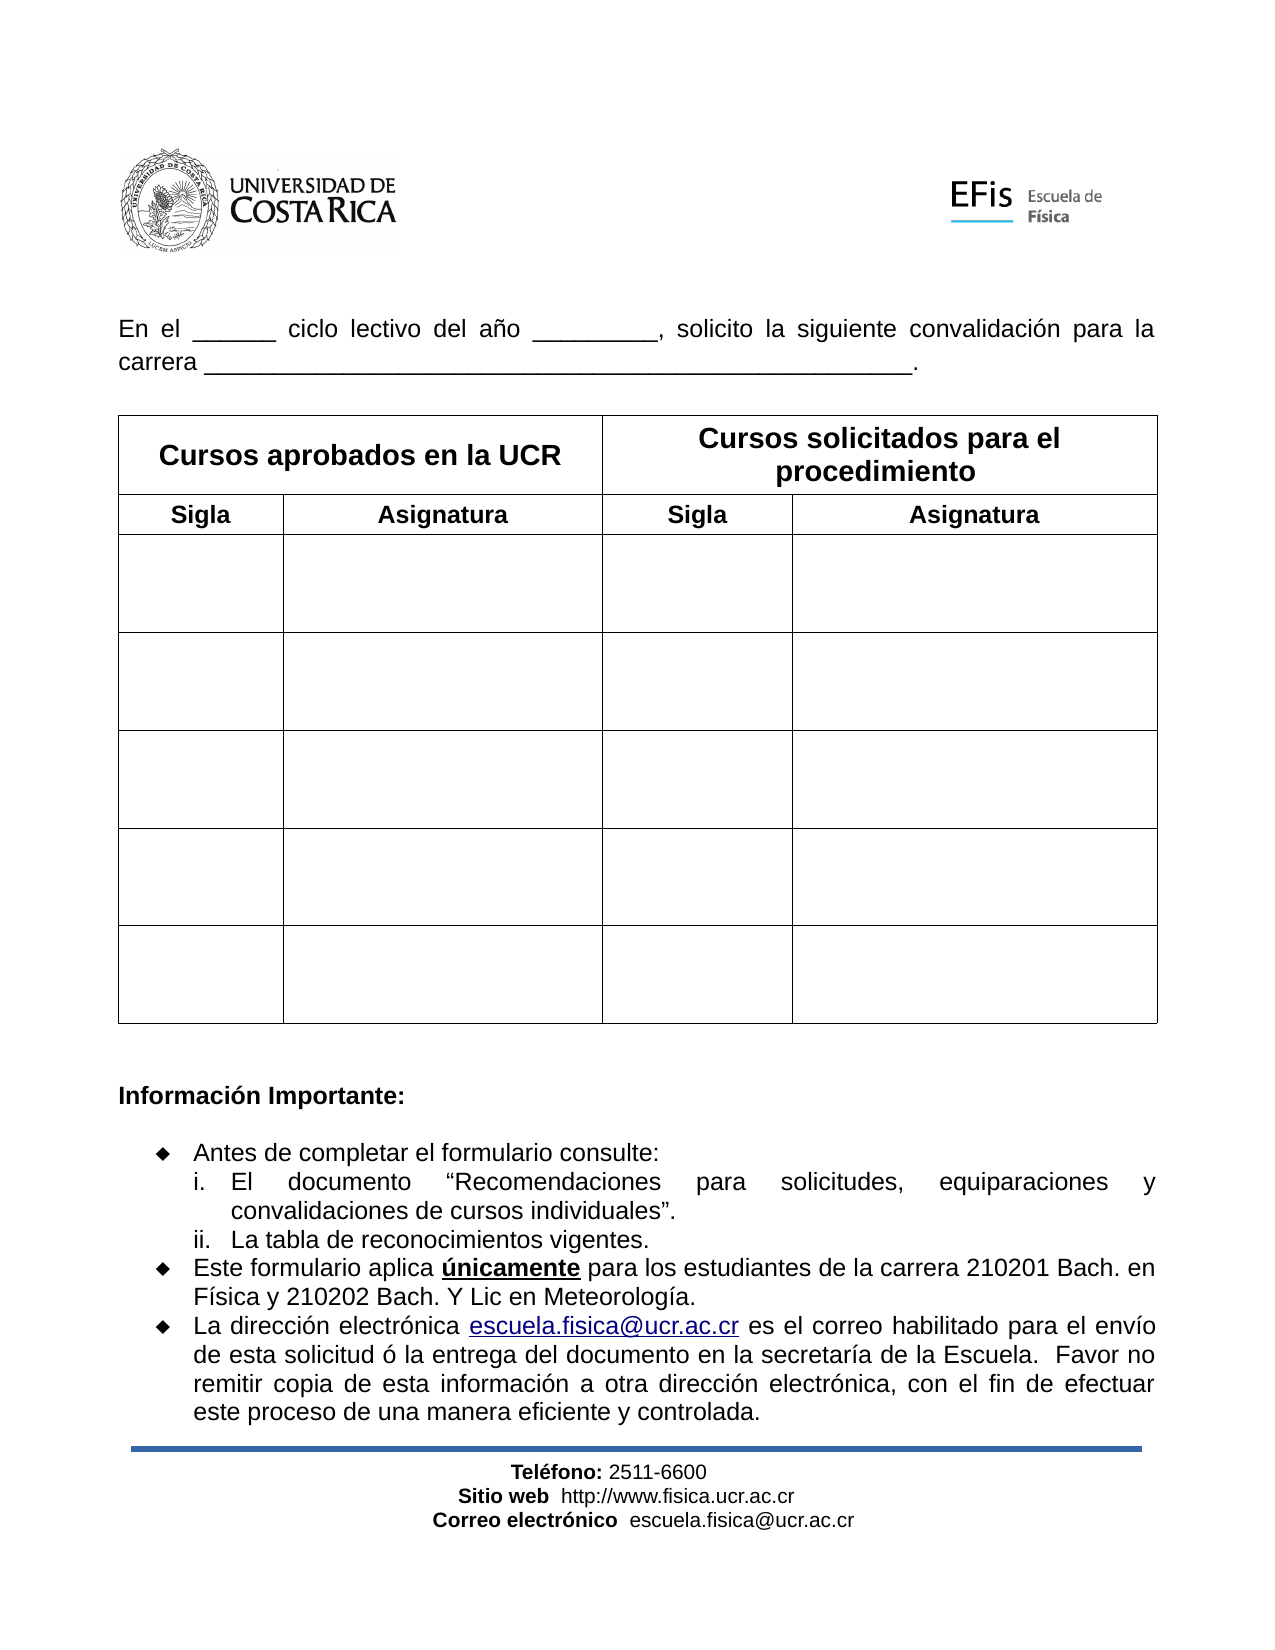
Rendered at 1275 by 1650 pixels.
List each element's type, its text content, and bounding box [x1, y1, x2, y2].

table_cell [603, 829, 792, 925]
table_cell [793, 926, 1157, 1023]
table_cell [284, 731, 602, 827]
table_header Cursos solicitados para el procedimiento [603, 416, 1157, 494]
table_cell [603, 535, 792, 632]
list Este formulario aplica únicamente para los estudiantes de la carrera 210201 Bach. en Física y 210202 Bach. Y Lic en Meteorología. [156, 1253, 1157, 1311]
list La tabla de reconocimientos vigentes. [193, 1224, 1157, 1253]
list La dirección electrónica escuela.fisica@ucr.ac.cr es el correo habilitado para el envío de esta solicitud ó la entrega del documento en la secretaría de la Escuela. Favor no remitir copia de esta información a otra dirección electrónica, con el fin de efectuar este proceso de una manera eficiente y controlada. [156, 1311, 1157, 1426]
picture [118, 146, 401, 256]
table_cell Asignatura [793, 495, 1157, 534]
table_cell Sigla [119, 495, 283, 534]
picture [895, 146, 1157, 257]
text Información Importante: [118, 1081, 1157, 1109]
table_cell [119, 633, 283, 730]
table_cell [119, 731, 283, 827]
table_cell Asignatura [284, 495, 602, 534]
table_cell [119, 829, 283, 925]
table_cell [603, 633, 792, 730]
list Antes de completar el formulario consulte: [156, 1138, 1157, 1167]
table_header Cursos aprobados en la UCR [119, 416, 602, 494]
table_cell [119, 926, 283, 1023]
table_cell [284, 633, 602, 730]
table_cell [603, 731, 792, 827]
table_cell [603, 926, 792, 1023]
table_cell [793, 829, 1157, 925]
table_cell [793, 633, 1157, 730]
text En el ______ ciclo lectivo del año _________, solicito la siguiente convalidación para la carrera ___________________________________________________. [118, 314, 1157, 376]
table_cell [284, 926, 602, 1023]
list El documento “Recomendaciones para solicitudes, equiparaciones y convalidaciones de cursos individuales”. [193, 1167, 1157, 1224]
table_cell [284, 829, 602, 925]
table_cell [119, 535, 283, 632]
table_cell [793, 535, 1157, 632]
table_cell [793, 731, 1157, 827]
table_cell [284, 535, 602, 632]
table_cell Sigla [603, 495, 792, 534]
